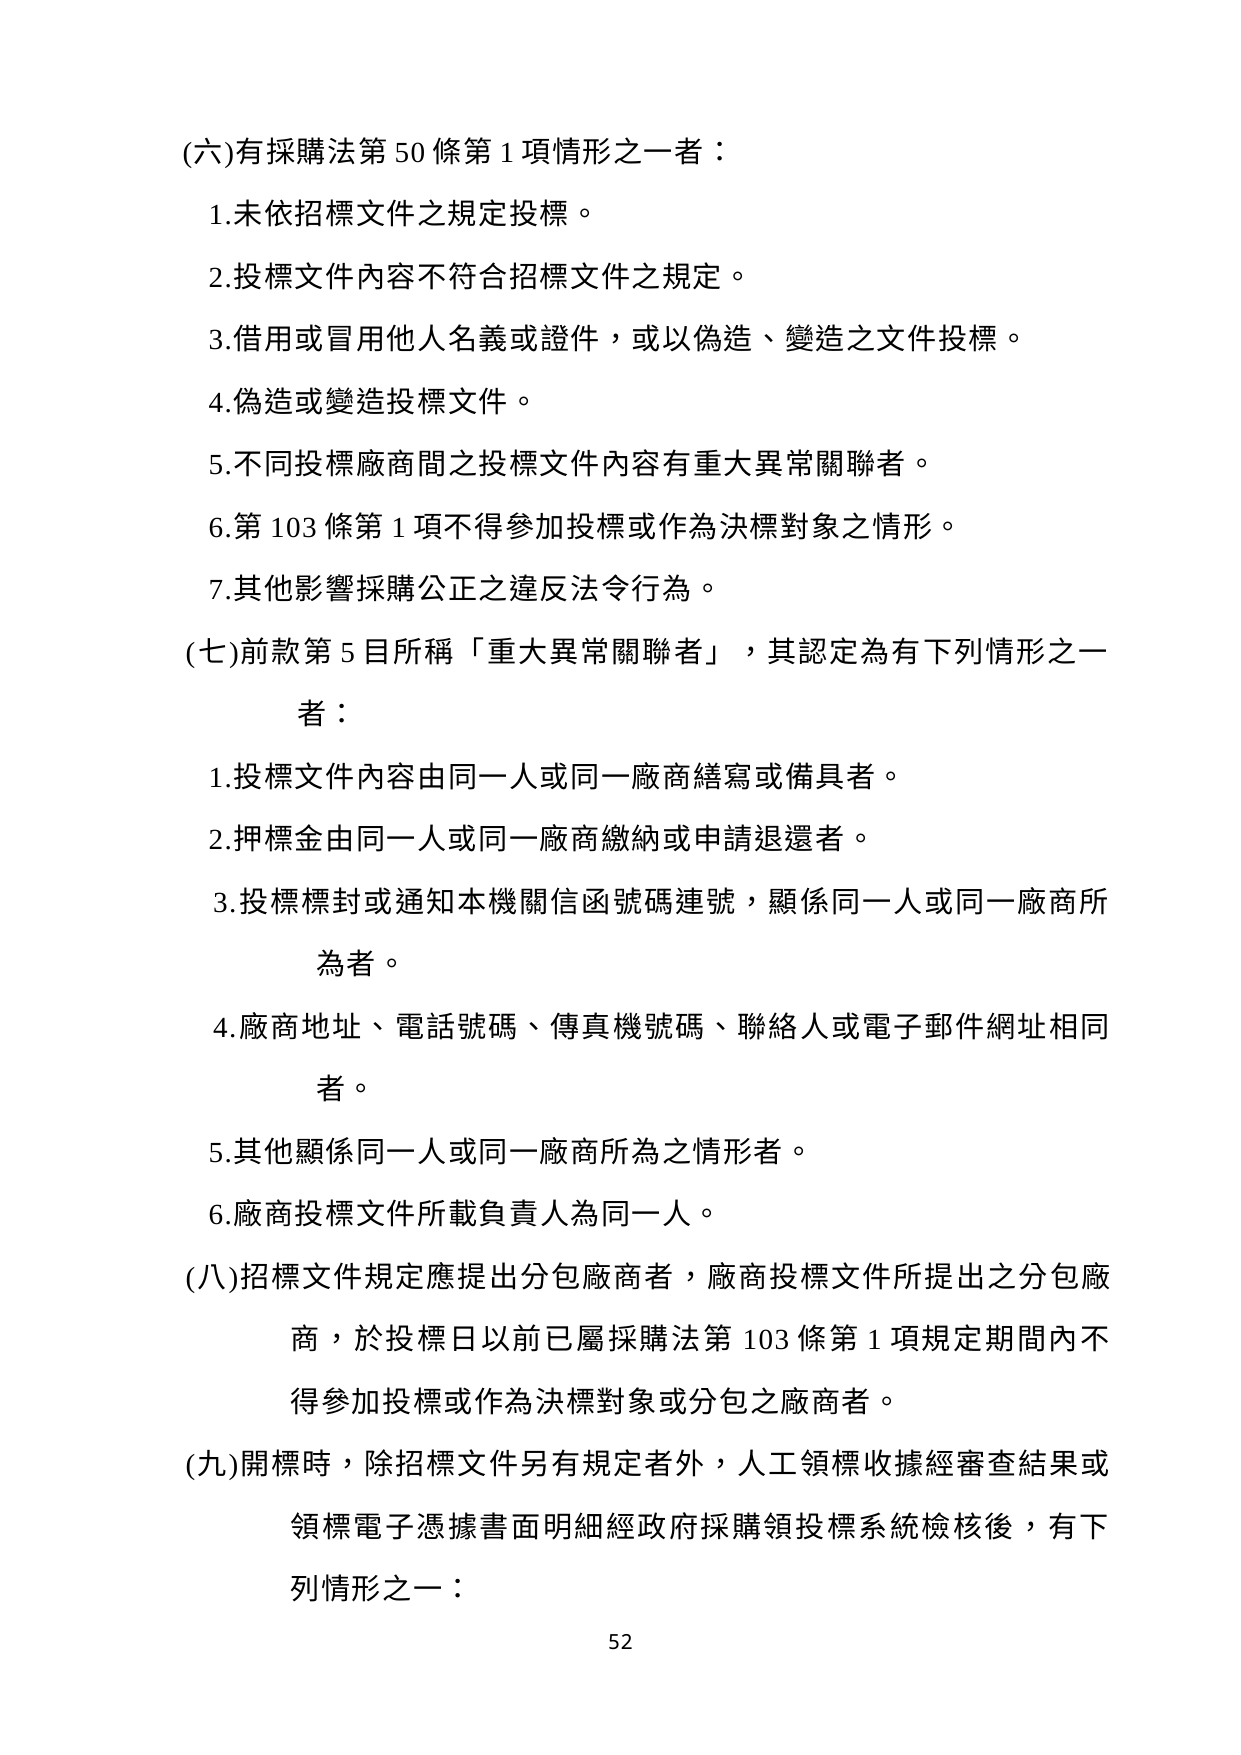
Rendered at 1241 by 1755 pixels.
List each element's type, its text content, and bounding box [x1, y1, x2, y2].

text 6.第103條第1項不得參加投標或作為決標對象之情形。 [130, 483, 1110, 545]
text 2.押標金由同一人或同一廠商繳納或申請退還者。 [130, 795, 1110, 858]
text 6.廠商投標文件所載負責人為同一人。 [130, 1170, 1110, 1233]
text (七)前款第5目所稱「重大異常關聯者」，其認定為有下列情形之一者： [130, 608, 1110, 733]
text 3.投標標封或通知本機關信函號碼連號，顯係同一人或同一廠商所為者。 [130, 858, 1110, 983]
text 4.廠商地址、電話號碼、傳真機號碼、聯絡人或電子郵件網址相同者。 [130, 983, 1110, 1108]
text (六)有採購法第50條第1項情形之一者： [130, 108, 1110, 170]
text 7.其他影響採購公正之違反法令行為。 [130, 545, 1110, 608]
text 1.未依招標文件之規定投標。 [130, 170, 1110, 233]
text 4.偽造或變造投標文件。 [130, 358, 1110, 420]
text 5.不同投標廠商間之投標文件內容有重大異常關聯者。 [130, 420, 1110, 483]
text 3.借用或冒用他人名義或證件，或以偽造、變造之文件投標。 [130, 295, 1110, 358]
text 1.投標文件內容由同一人或同一廠商繕寫或備具者。 [130, 733, 1110, 795]
text (八)招標文件規定應提出分包廠商者，廠商投標文件所提出之分包廠商，於投標日以前已屬採購法第103條第1項規定期間內不得參加投標或作為決標對象或分包之廠商者。 [130, 1233, 1110, 1420]
text 2.投標文件內容不符合招標文件之規定。 [130, 233, 1110, 295]
text (九)開標時，除招標文件另有規定者外，人工領標收據經審查結果或領標電子憑據書面明細經政府採購領投標系統檢核後，有下列情形之一： [130, 1420, 1110, 1608]
text 5.其他顯係同一人或同一廠商所為之情形者。 [130, 1108, 1110, 1170]
